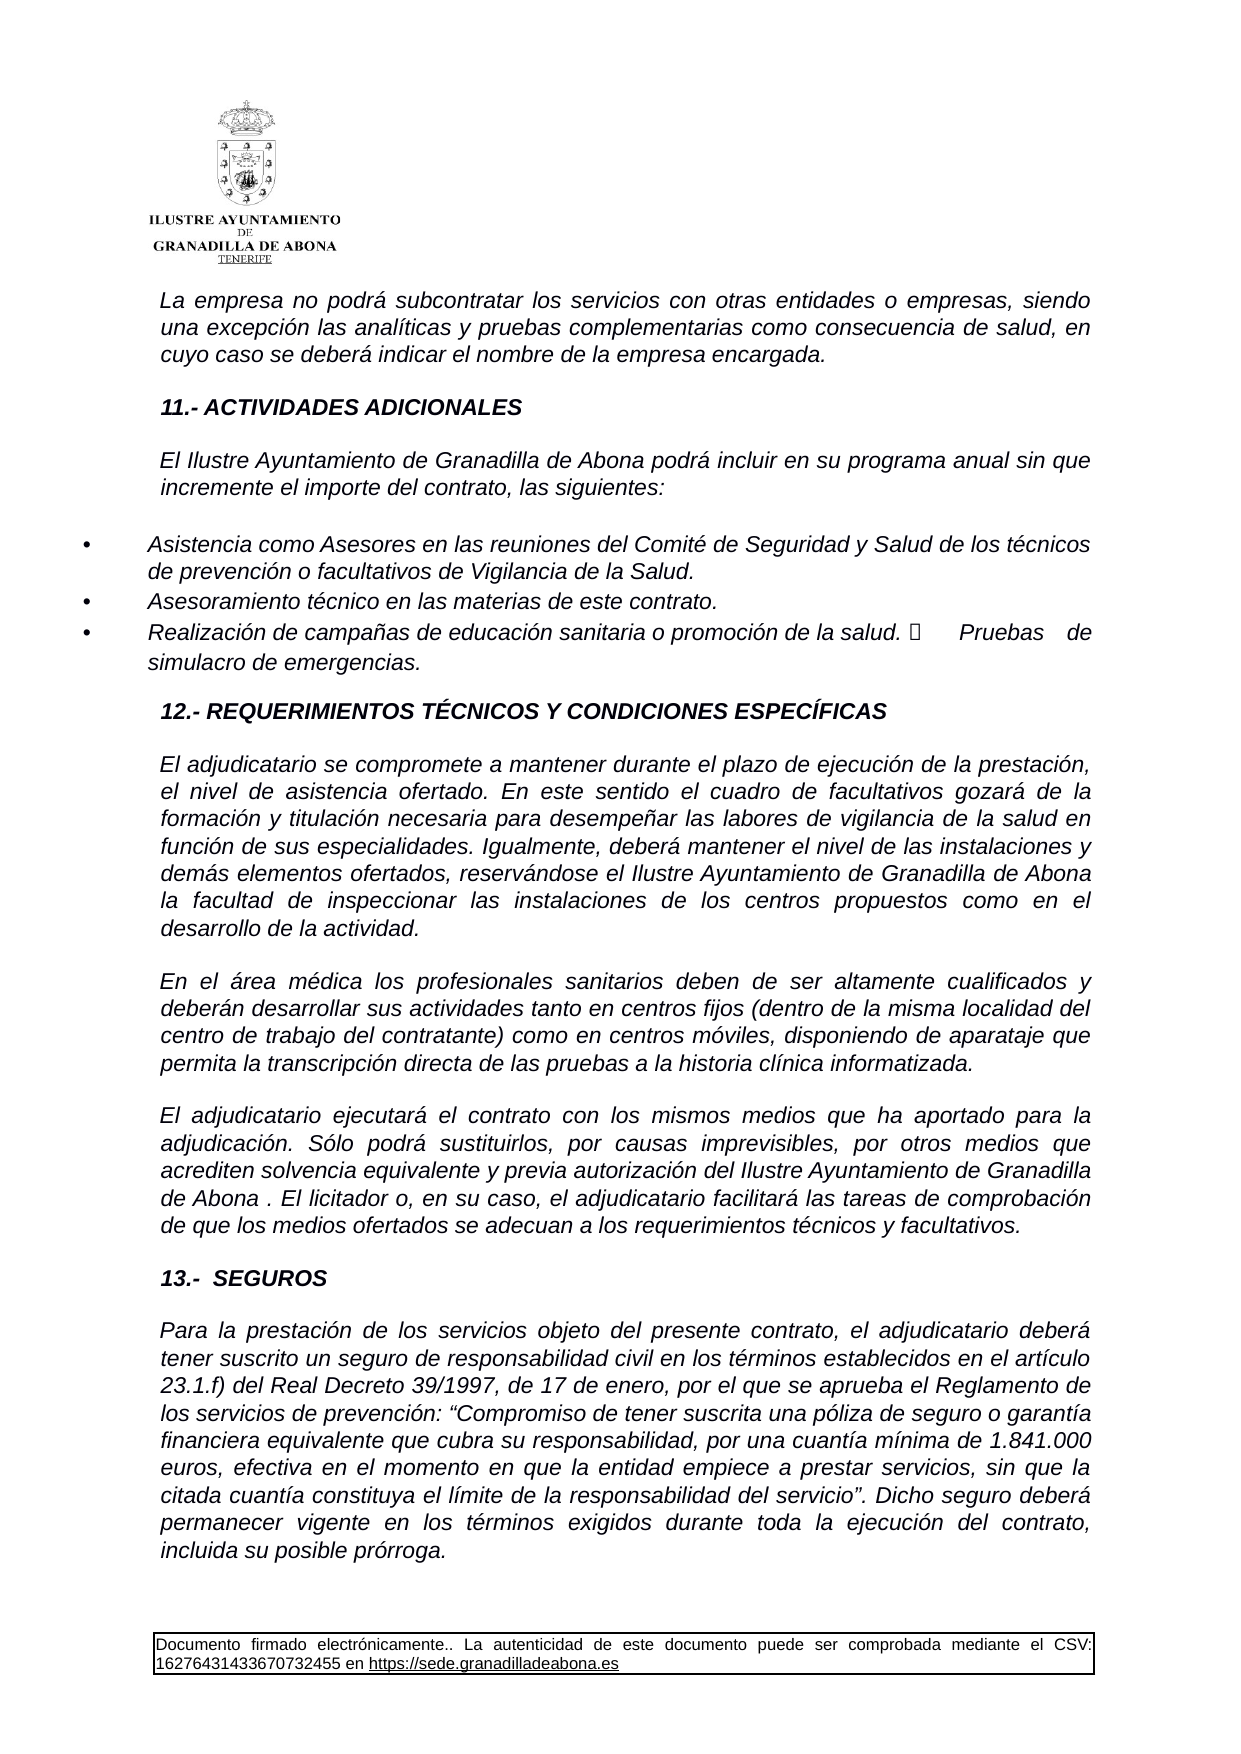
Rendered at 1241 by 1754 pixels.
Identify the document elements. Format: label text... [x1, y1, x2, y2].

list Asesoramiento técnico en las materias de este contrato. [83, 588, 1094, 614]
text El adjudicatario se compromete a mantener durante el plazo de ejecución de la prestación, el nivel de asistencia ofertado. En este sentido el cuadro de facultativos gozará de la formación y titulación necesaria para desempeñar las labores de vigilancia de la salud en función de sus especialidades. Igualmente, deberá mantener el nivel de las instalaciones y demás elementos ofertados, reservándose el Ilustre Ayuntamiento de Granadilla de Abona la facultad de inspeccionar las instalaciones de los centros propuestos como en el desarrollo de la actividad. [159, 751, 1094, 941]
text El Ilustre Ayuntamiento de Granadilla de Abona podrá incluir en su programa anual sin que incremente el importe del contrato, las siguientes: [159, 447, 1094, 501]
subtitle 12.- REQUERIMIENTOS TÉCNICOS Y CONDICIONES ESPECÍFICAS [160, 698, 1095, 724]
text En el área médica los profesionales sanitarios deben de ser altamente cualificados y deberán desarrollar sus actividades tanto en centros fijos (dentro de la misma localidad del centro de trabajo del contratante) como en centros móviles, disponiendo de aparataje que permita la transcripción directa de las pruebas a la historia clínica informatizada. [159, 968, 1094, 1076]
text La empresa no podrá subcontratar los servicios con otras entidades o empresas, siendo una excepción las analíticas y pruebas complementarias como consecuencia de salud, en cuyo caso se deberá indicar el nombre de la empresa encargada. [159, 287, 1094, 368]
subtitle 13.- SEGUROS [160, 1265, 1095, 1291]
list Asistencia como Asesores en las reuniones del Comité de Seguridad y Salud de los técnicos de prevención o facultativos de Vigilancia de la Salud. [83, 531, 1094, 584]
subtitle 11.- ACTIVIDADES ADICIONALES [160, 394, 1095, 421]
list Realización de campañas de educación sanitaria o promoción de la salud.  Pruebas de simulacro de emergencias. [83, 616, 1094, 675]
text El adjudicatario ejecutará el contrato con los mismos medios que ha aportado para la adjudicación. Sólo podrá sustituirlos, por causas imprevisibles, por otros medios que acrediten solvencia equivalente y previa autorización del Ilustre Ayuntamiento de Granadilla de Abona . El licitador o, en su caso, el adjudicatario facilitará las tareas de comprobación de que los medios ofertados se adecuan a los requerimientos técnicos y facultativos. [159, 1102, 1094, 1238]
text Para la prestación de los servicios objeto del presente contrato, el adjudicatario deberá tener suscrito un seguro de responsabilidad civil en los términos establecidos en el artículo 23.1.f) del Real Decreto 39/1997, de 17 de enero, por el que se aprueba el Reglamento de los servicios de prevención: “Compromiso de tener suscrita una póliza de seguro o garantía financiera equivalente que cubra su responsabilidad, por una cuantía mínima de 1.841.000 euros, efectiva en el momento en que la entidad empiece a prestar servicios, sin que la citada cuantía constituya el límite de la responsabilidad del servicio”. Dicho seguro deberá permanecer vigente en los términos exigidos durante toda la ejecución del contrato, incluida su posible prórroga. [159, 1317, 1094, 1563]
